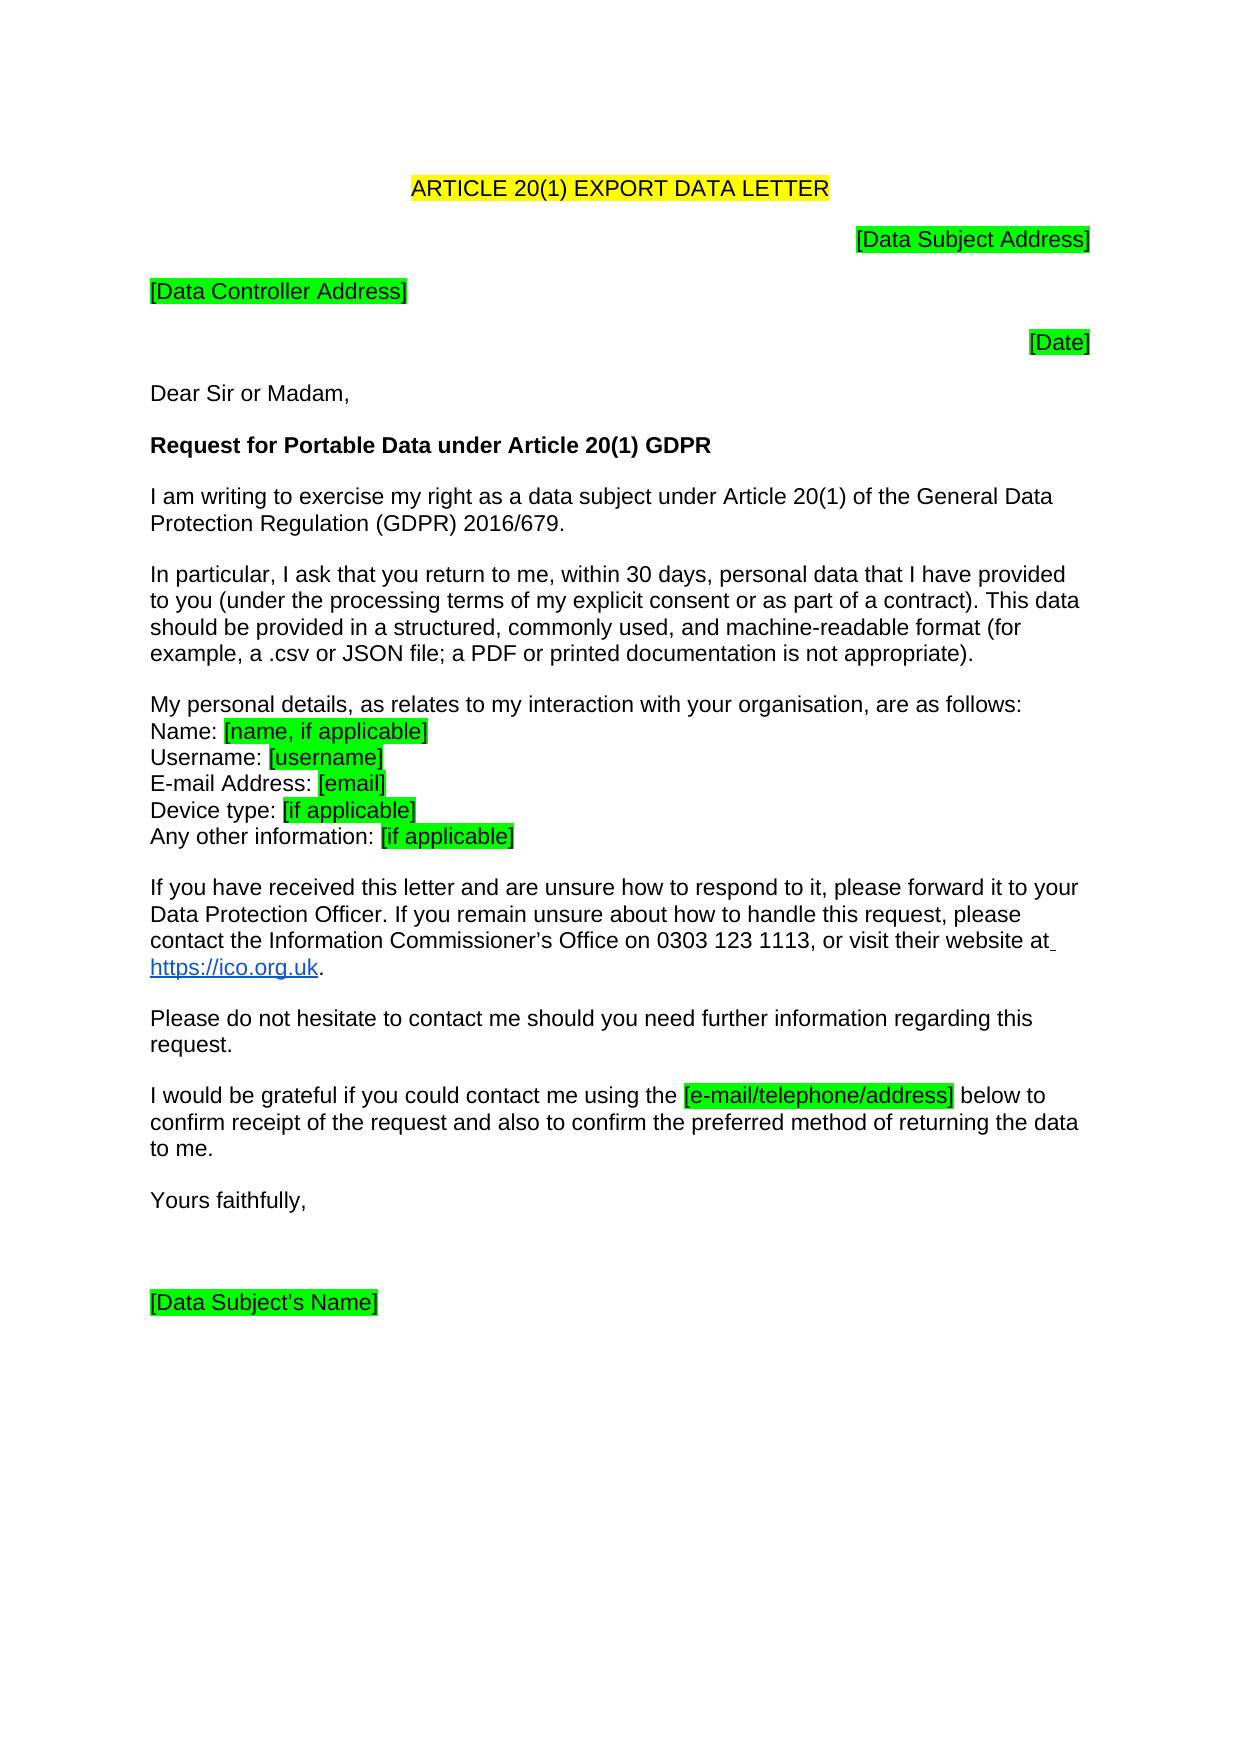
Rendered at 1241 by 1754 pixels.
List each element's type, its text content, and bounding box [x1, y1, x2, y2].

text I am writing to exercise my right as a data subject under Article 20(1) of the General Data Protection Regulation (GDPR) 2016/679. [150, 483, 1090, 536]
text Yours faithfully, [150, 1187, 1090, 1213]
text [Data Controller Address] [150, 278, 1090, 304]
text Device type: [if applicable] [150, 797, 1090, 823]
text Name: [name, if applicable] [150, 718, 1090, 744]
text Username: [username] [150, 744, 1090, 770]
text Please do not hesitate to contact me should you need further information regarding this request. [150, 1005, 1090, 1057]
text Request for Portable Data under Article 20(1) GDPR [150, 432, 1090, 458]
text I would be grateful if you could contact me using the [e-mail/telephone/address] below to confirm receipt of the request and also to confirm the preferred method of returning the data to me. [150, 1082, 1090, 1162]
text My personal details, as relates to my interaction with your organisation, are as follows: [150, 691, 1090, 718]
text If you have received this letter and are unsure how to respond to it, please forward it to your Data Protection Officer. If you remain unsure about how to handle this request, please contact the Information Commissioner’s Office on 0303 123 1113, or visit their website at https://ico.org.uk. [150, 874, 1090, 980]
text ARTICLE 20(1) EXPORT DATA LETTER [150, 175, 1090, 201]
text In particular, I ask that you return to me, within 30 days, personal data that I have provided to you (under the processing terms of my explicit consent or as part of a contract). This data should be provided in a structured, commonly used, and machine-readable format (for example, a .csv or JSON file; a PDF or printed documentation is not appropriate). [150, 561, 1090, 666]
text Any other information: [if applicable] [150, 823, 1090, 849]
text [Date] [150, 329, 1090, 355]
text [Data Subject’s Name] [150, 1289, 1090, 1316]
text Dear Sir or Madam, [150, 380, 1090, 407]
text E-mail Address: [email] [150, 770, 1090, 797]
text [Data Subject Address] [150, 226, 1090, 253]
